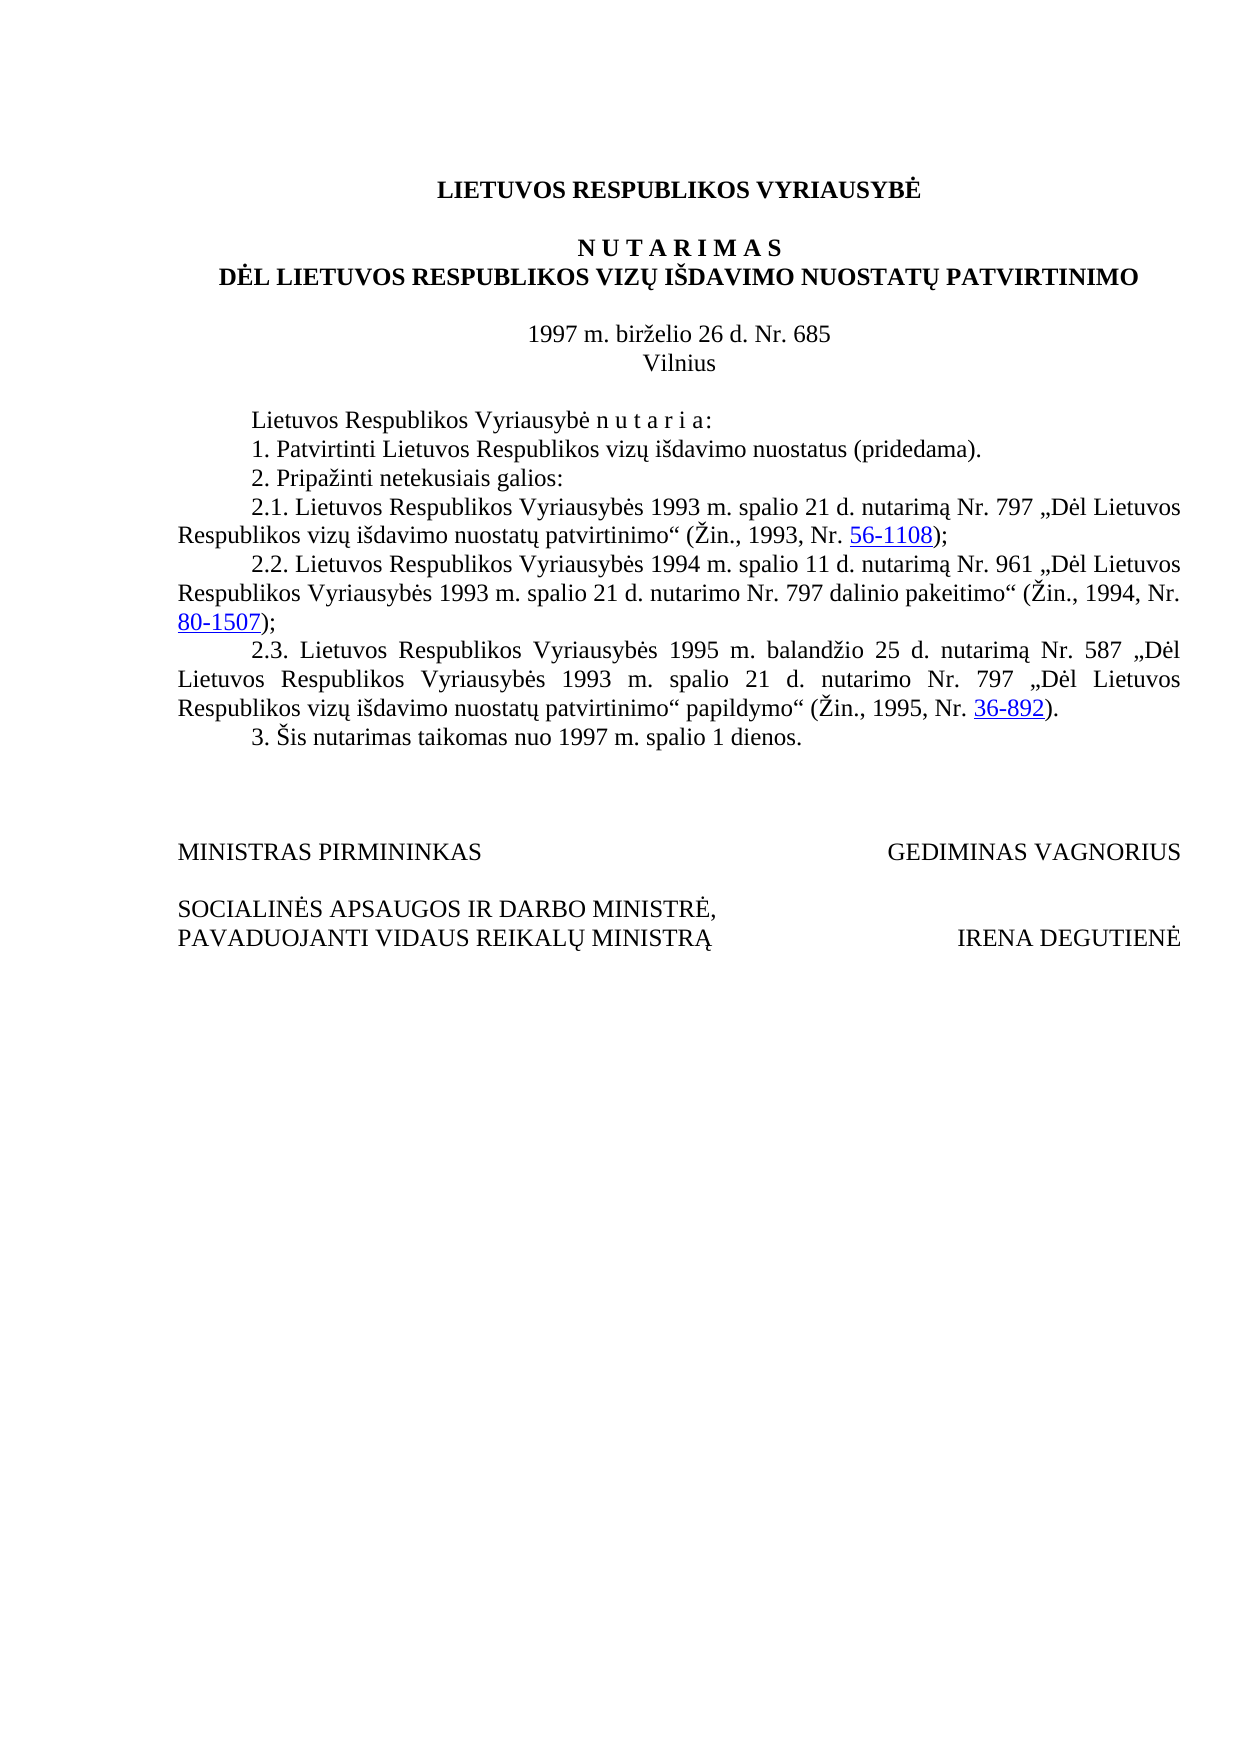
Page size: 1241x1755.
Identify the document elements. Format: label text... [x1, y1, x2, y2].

text 2.2. Lietuvos Respublikos Vyriausybės 1994 m. spalio 11 d. nutarimą Nr. 961 „Dėl Lietuvos Respublikos Vyriausybės 1993 m. spalio 21 d. nutarimo Nr. 797 dalinio pakeitimo“ (Žin., 1994, Nr. 80-1507); [177, 549, 1181, 636]
text SOCIALINĖS APSAUGOS IR DARBO MINISTRĖ, [177, 894, 1181, 923]
text Vilnius [177, 348, 1181, 377]
text MINISTRAS PIRMININKAS GEDIMINAS VAGNORIUS [177, 837, 1181, 866]
text 1997 m. birželio 26 d. Nr. 685 [177, 319, 1181, 348]
text LIETUVOS RESPUBLIKOS VYRIAUSYBĖ [177, 176, 1181, 204]
text 2.1. Lietuvos Respublikos Vyriausybės 1993 m. spalio 21 d. nutarimą Nr. 797 „Dėl Lietuvos Respublikos vizų išdavimo nuostatų patvirtinimo“ (Žin., 1993, Nr. 56-1108); [177, 492, 1181, 549]
text Lietuvos Respublikos Vyriausybė nutaria: [177, 406, 1181, 434]
text 2.3. Lietuvos Respublikos Vyriausybės 1995 m. balandžio 25 d. nutarimą Nr. 587 „Dėl Lietuvos Respublikos Vyriausybės 1993 m. spalio 21 d. nutarimo Nr. 797 „Dėl Lietuvos Respublikos vizų išdavimo nuostatų patvirtinimo“ papildymo“ (Žin., 1995, Nr. 36-892). [177, 636, 1181, 722]
text N U T A R I M A S [177, 233, 1181, 262]
text 1. Patvirtinti Lietuvos Respublikos vizų išdavimo nuostatus (pridedama). [177, 434, 1181, 463]
text 2. Pripažinti netekusiais galios: [177, 463, 1181, 492]
text 3. Šis nutarimas taikomas nuo 1997 m. spalio 1 dienos. [177, 722, 1181, 751]
text DĖL LIETUVOS RESPUBLIKOS VIZŲ IŠDAVIMO NUOSTATŲ PATVIRTINIMO [177, 262, 1181, 291]
text PAVADUOJANTI VIDAUS REIKALŲ MINISTRĄ IRENA DEGUTIENĖ [177, 923, 1181, 952]
